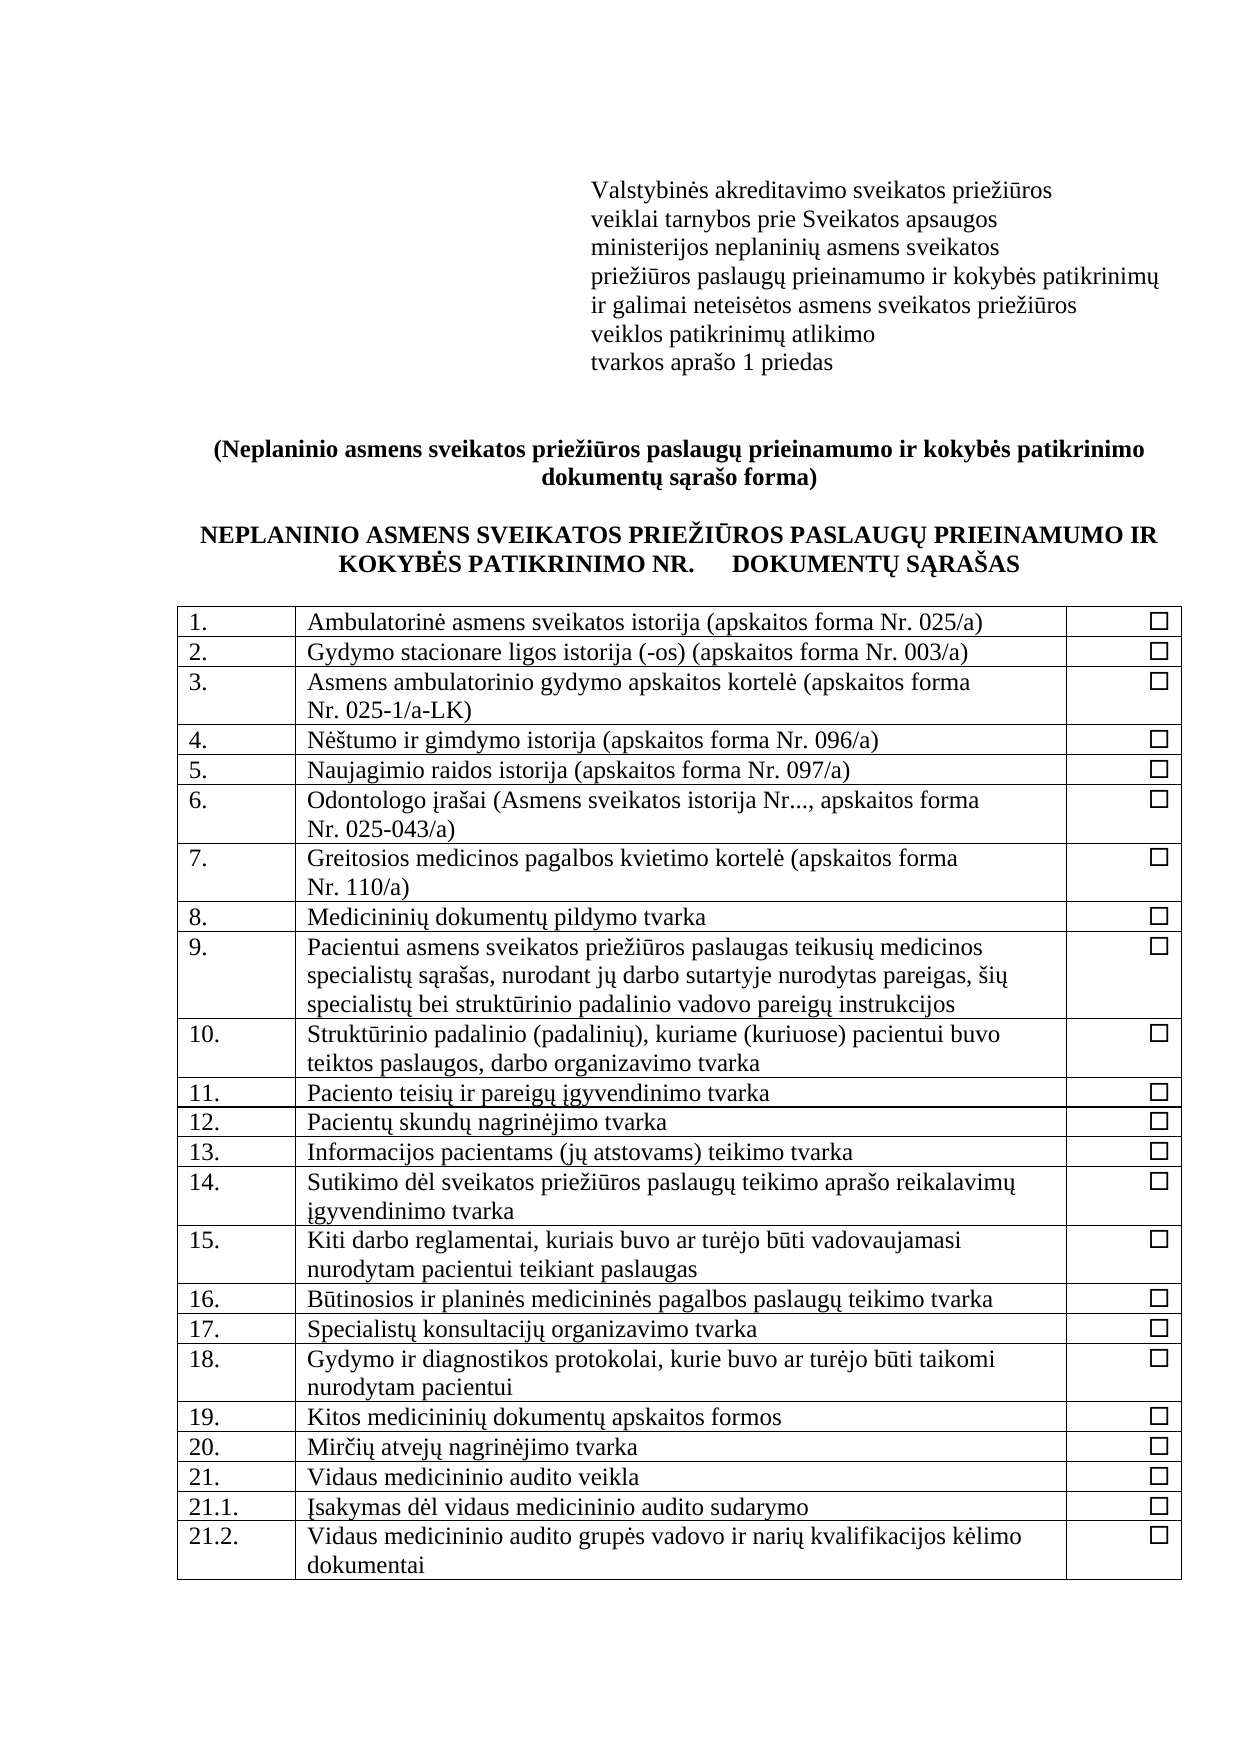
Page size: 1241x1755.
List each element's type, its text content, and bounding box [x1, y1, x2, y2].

table_cell Įsakymas dėl vidaus medicininio audito sudarymo [296, 1492, 1066, 1520]
table_cell [] [1067, 1462, 1181, 1491]
table_cell 8. [178, 902, 295, 931]
text veiklai tarnybos prie Sveikatos apsaugos [177, 204, 1181, 232]
table_header 1. [178, 607, 295, 636]
table_cell 10. [178, 1019, 295, 1077]
text tvarkos aprašo 1 priedas [177, 347, 1181, 376]
table_cell [] [1067, 1521, 1181, 1579]
table_cell 21.1. [178, 1492, 295, 1520]
table_cell [] [1067, 1226, 1181, 1283]
table_cell [] [1067, 1314, 1181, 1343]
table_cell [] [1067, 1137, 1181, 1166]
table_cell [] [1067, 1019, 1181, 1077]
table_cell [] [1067, 725, 1181, 754]
table_cell 21.2. [178, 1521, 295, 1579]
table_cell 19. [178, 1402, 295, 1431]
table_cell [] [1067, 1108, 1181, 1136]
table_cell Vidaus medicininio audito veikla [296, 1462, 1066, 1491]
table_cell 6. [178, 785, 295, 842]
table_cell [] [1067, 755, 1181, 784]
table_cell [] [1067, 1344, 1181, 1401]
table_cell [] [1067, 844, 1181, 901]
table_header Ambulatorinė asmens sveikatos istorija (apskaitos forma Nr. 025/a) [296, 607, 1066, 636]
table_cell 18. [178, 1344, 295, 1401]
text priežiūros paslaugų prieinamumo ir kokybės patikrinimų [177, 261, 1181, 290]
table_cell 20. [178, 1432, 295, 1461]
table_cell Informacijos pacientams (jų atstovams) teikimo tvarka [296, 1137, 1066, 1166]
table_cell [] [1067, 667, 1181, 724]
table_cell 21. [178, 1462, 295, 1491]
table_cell Greitosios medicinos pagalbos kvietimo kortelė (apskaitos forma Nr. 110/a) [296, 844, 1066, 901]
table_cell 3. [178, 667, 295, 724]
table_cell Odontologo įrašai (Asmens sveikatos istorija Nr..., apskaitos forma Nr. 025-043/a) [296, 785, 1066, 842]
table_cell [] [1067, 902, 1181, 931]
table_cell 2. [178, 637, 295, 666]
table_cell [] [1067, 1432, 1181, 1461]
table_cell [] [1067, 1078, 1181, 1106]
table_cell 5. [178, 755, 295, 784]
text (Neplaninio asmens sveikatos priežiūros paslaugų prieinamumo ir kokybės patikrinimo dokumentų sąrašo forma) [177, 434, 1181, 491]
text NEPLANINIO ASMENS SVEIKATOS PRIEŽIŪROS PASLAUGŲ PRIEINAMUMO IR KOKYBĖS PATIKRINIMO NR. DOKUMENTŲ SĄRAŠAS [177, 520, 1181, 577]
table_cell Asmens ambulatorinio gydymo apskaitos kortelė (apskaitos forma Nr. 025-1/a-LK) [296, 667, 1066, 724]
table_cell [] [1067, 1284, 1181, 1313]
table_cell Struktūrinio padalinio (padalinių), kuriame (kuriuose) pacientui buvo teiktos paslaugos, darbo organizavimo tvarka [296, 1019, 1066, 1077]
table_cell 9. [178, 932, 295, 1018]
table_cell 17. [178, 1314, 295, 1343]
table_cell [] [1067, 1402, 1181, 1431]
table_cell Naujagimio raidos istorija (apskaitos forma Nr. 097/a) [296, 755, 1066, 784]
table_cell Gydymo ir diagnostikos protokolai, kurie buvo ar turėjo būti taikomi nurodytam pacientui [296, 1344, 1066, 1401]
table_cell [] [1067, 1167, 1181, 1224]
table_cell 15. [178, 1226, 295, 1283]
table_cell Gydymo stacionare ligos istorija (-os) (apskaitos forma Nr. 003/a) [296, 637, 1066, 666]
table_cell [] [1067, 1492, 1181, 1520]
table_cell Būtinosios ir planinės medicininės pagalbos paslaugų teikimo tvarka [296, 1284, 1066, 1313]
table_cell Vidaus medicininio audito grupės vadovo ir narių kvalifikacijos kėlimo dokumentai [296, 1521, 1066, 1579]
table_cell [] [1067, 932, 1181, 1018]
table_cell Paciento teisių ir pareigų įgyvendinimo tvarka [296, 1078, 1066, 1106]
table_cell Sutikimo dėl sveikatos priežiūros paslaugų teikimo aprašo reikalavimų įgyvendinimo tvarka [296, 1167, 1066, 1224]
table_cell 14. [178, 1167, 295, 1224]
table_cell Nėštumo ir gimdymo istorija (apskaitos forma Nr. 096/a) [296, 725, 1066, 754]
table_cell 7. [178, 844, 295, 901]
table_cell 4. [178, 725, 295, 754]
table_cell Medicininių dokumentų pildymo tvarka [296, 902, 1066, 931]
table_cell Pacientui asmens sveikatos priežiūros paslaugas teikusių medicinos specialistų sąrašas, nurodant jų darbo sutartyje nurodytas pareigas, šių specialistų bei struktūrinio padalinio vadovo pareigų instrukcijos [296, 932, 1066, 1018]
table_cell 13. [178, 1137, 295, 1166]
table_cell Kiti darbo reglamentai, kuriais buvo ar turėjo būti vadovaujamasi nurodytam pacientui teikiant paslaugas [296, 1226, 1066, 1283]
table_header [] [1067, 607, 1181, 636]
table_cell [] [1067, 637, 1181, 666]
table_cell Specialistų konsultacijų organizavimo tvarka [296, 1314, 1066, 1343]
table_cell Pacientų skundų nagrinėjimo tvarka [296, 1108, 1066, 1136]
table_cell Mirčių atvejų nagrinėjimo tvarka [296, 1432, 1066, 1461]
text ir galimai neteisėtos asmens sveikatos priežiūros [177, 290, 1181, 319]
text ministerijos neplaninių asmens sveikatos [177, 232, 1181, 261]
table_cell 16. [178, 1284, 295, 1313]
text veiklos patikrinimų atlikimo [177, 319, 1181, 347]
table_cell 11. [178, 1078, 295, 1106]
table_cell [] [1067, 785, 1181, 842]
text Valstybinės akreditavimo sveikatos priežiūros [177, 175, 1181, 204]
table_cell Kitos medicininių dokumentų apskaitos formos [296, 1402, 1066, 1431]
table_cell 12. [178, 1108, 295, 1136]
